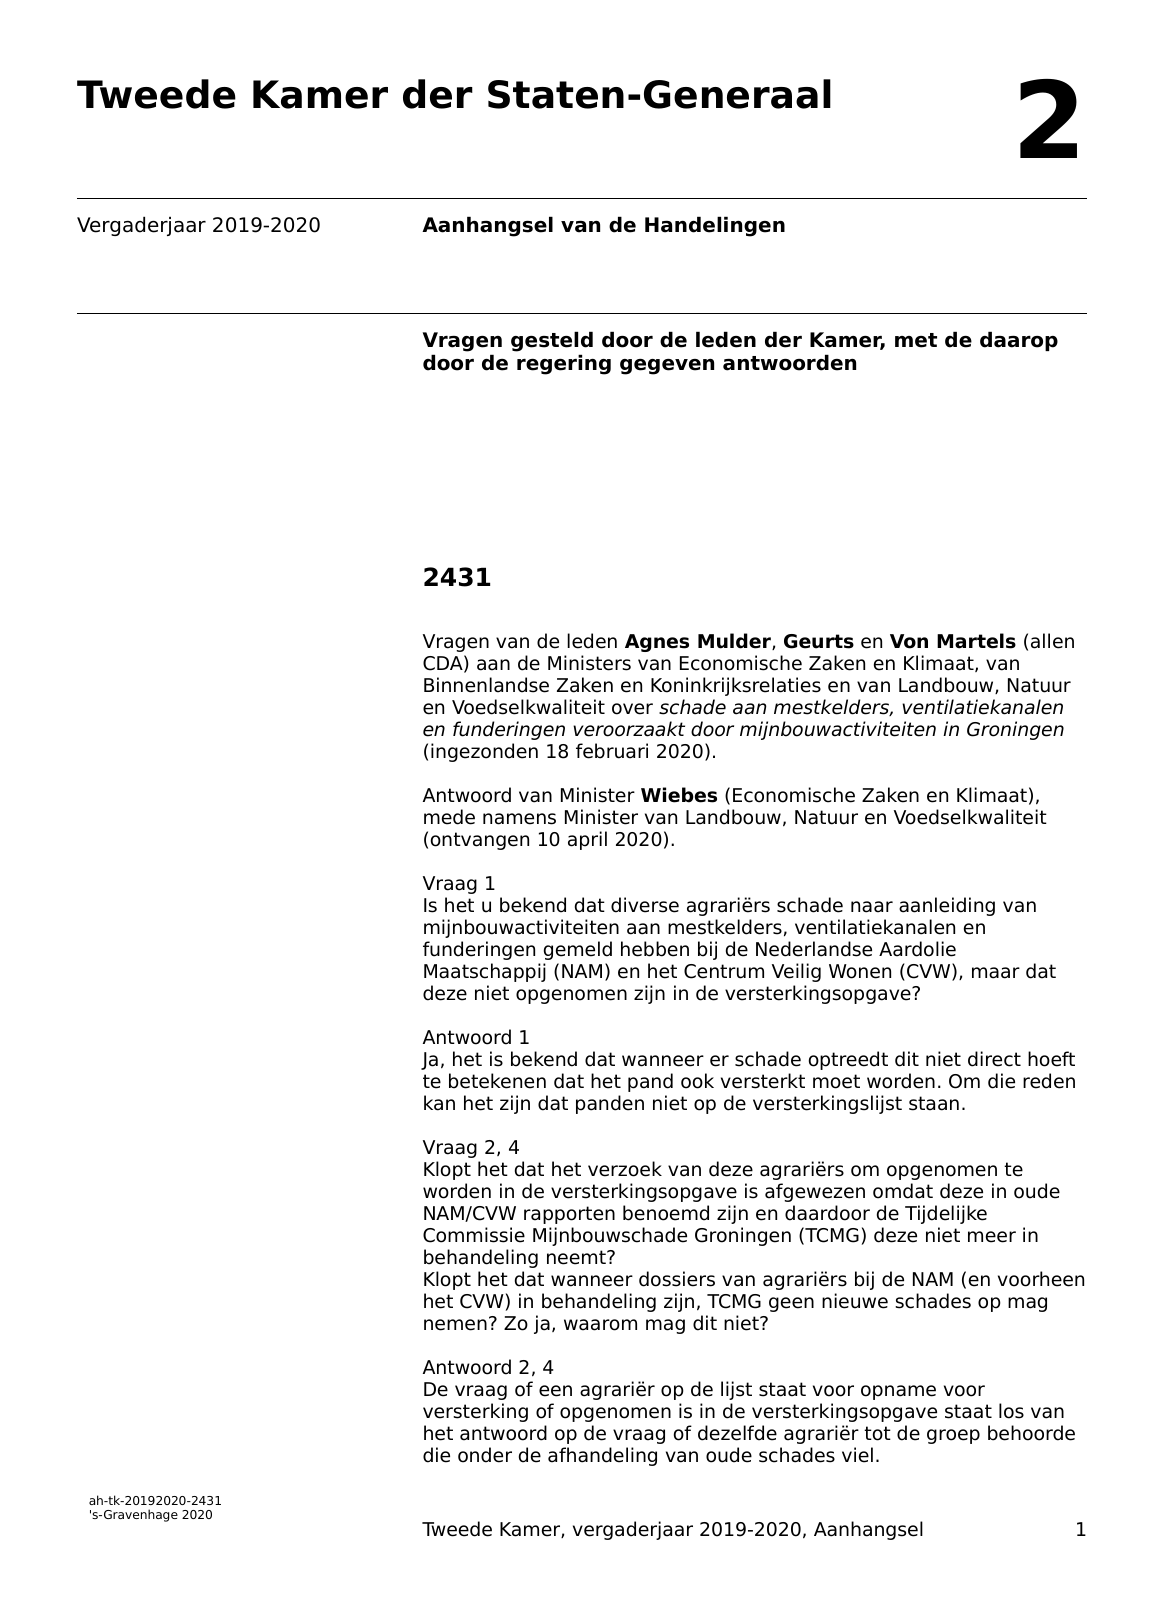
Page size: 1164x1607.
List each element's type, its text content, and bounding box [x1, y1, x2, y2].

text Klopt het dat wanneer dossiers van agrariërs bij de NAM (en voorheen het CVW) in behandeling zijn, TCMG geen nieuwe schades op mag nemen? Zo ja, waarom mag dit niet? [422, 1269, 1087, 1335]
text Is het u bekend dat diverse agrariërs schade naar aanleiding van mijnbouwactiviteiten aan mestkelders, ventilatiekanalen en funderingen gemeld hebben bij de Nederlandse Aardolie Maatschappij (NAM) en het Centrum Veilig Wonen (CVW), maar dat deze niet opgenomen zijn in de versterkingsopgave? [422, 895, 1087, 1005]
text Vragen van de leden Agnes Mulder, Geurts en Von Martels (allen CDA) aan de Ministers van Economische Zaken en Klimaat, van Binnenlandse Zaken en Koninkrijksrelaties en van Landbouw, Natuur en Voedselkwaliteit over schade aan mestkelders, ventilatiekanalen en funderingen veroorzaakt door mijnbouwactiviteiten in Groningen (ingezonden 18 februari 2020). [422, 631, 1087, 762]
table_cell [77, 314, 422, 376]
text 2431 [422, 563, 1087, 592]
text De vraag of een agrariër op de lijst staat voor opname voor versterking of opgenomen is in de versterkingsopgave staat los van het antwoord op de vraag of dezelfde agrariër tot de groep behoorde die onder de afhandeling van oude schades viel. [422, 1379, 1087, 1467]
table_cell Aanhangsel van de Handelingen [422, 199, 1087, 313]
text ah-tk-20192020-2431 [88, 1494, 323, 1508]
text 's-Gravenhage 2020 [88, 1508, 323, 1522]
text Antwoord 2, 4 [422, 1357, 1087, 1379]
table_cell Vragen gesteld door de leden der Kamer, met de daarop door de regering gegeven antwoorden [422, 314, 1087, 376]
text Antwoord van Minister Wiebes (Economische Zaken en Klimaat), mede namens Minister van Landbouw, Natuur en Voedselkwaliteit (ontvangen 10 april 2020). [422, 785, 1087, 851]
table_header 2 [886, 59, 1087, 198]
text Antwoord 1 [422, 1027, 1087, 1049]
text Vraag 1 [422, 873, 1087, 895]
text Vraag 2, 4 [422, 1137, 1087, 1159]
text Ja, het is bekend dat wanneer er schade optreedt dit niet direct hoeft te betekenen dat het pand ook versterkt moet worden. Om die reden kan het zijn dat panden niet op de versterkingslijst staan. [422, 1049, 1087, 1115]
text Klopt het dat het verzoek van deze agrariërs om opgenomen te worden in de versterkingsopgave is afgewezen omdat deze in oude NAM/CVW rapporten benoemd zijn en daardoor de Tijdelijke Commissie Mijnbouwschade Groningen (TCMG) deze niet meer in behandeling neemt? [422, 1159, 1087, 1269]
table_cell Vergaderjaar 2019-2020 [77, 199, 422, 313]
table_header Tweede Kamer der Staten-Generaal [77, 59, 886, 198]
